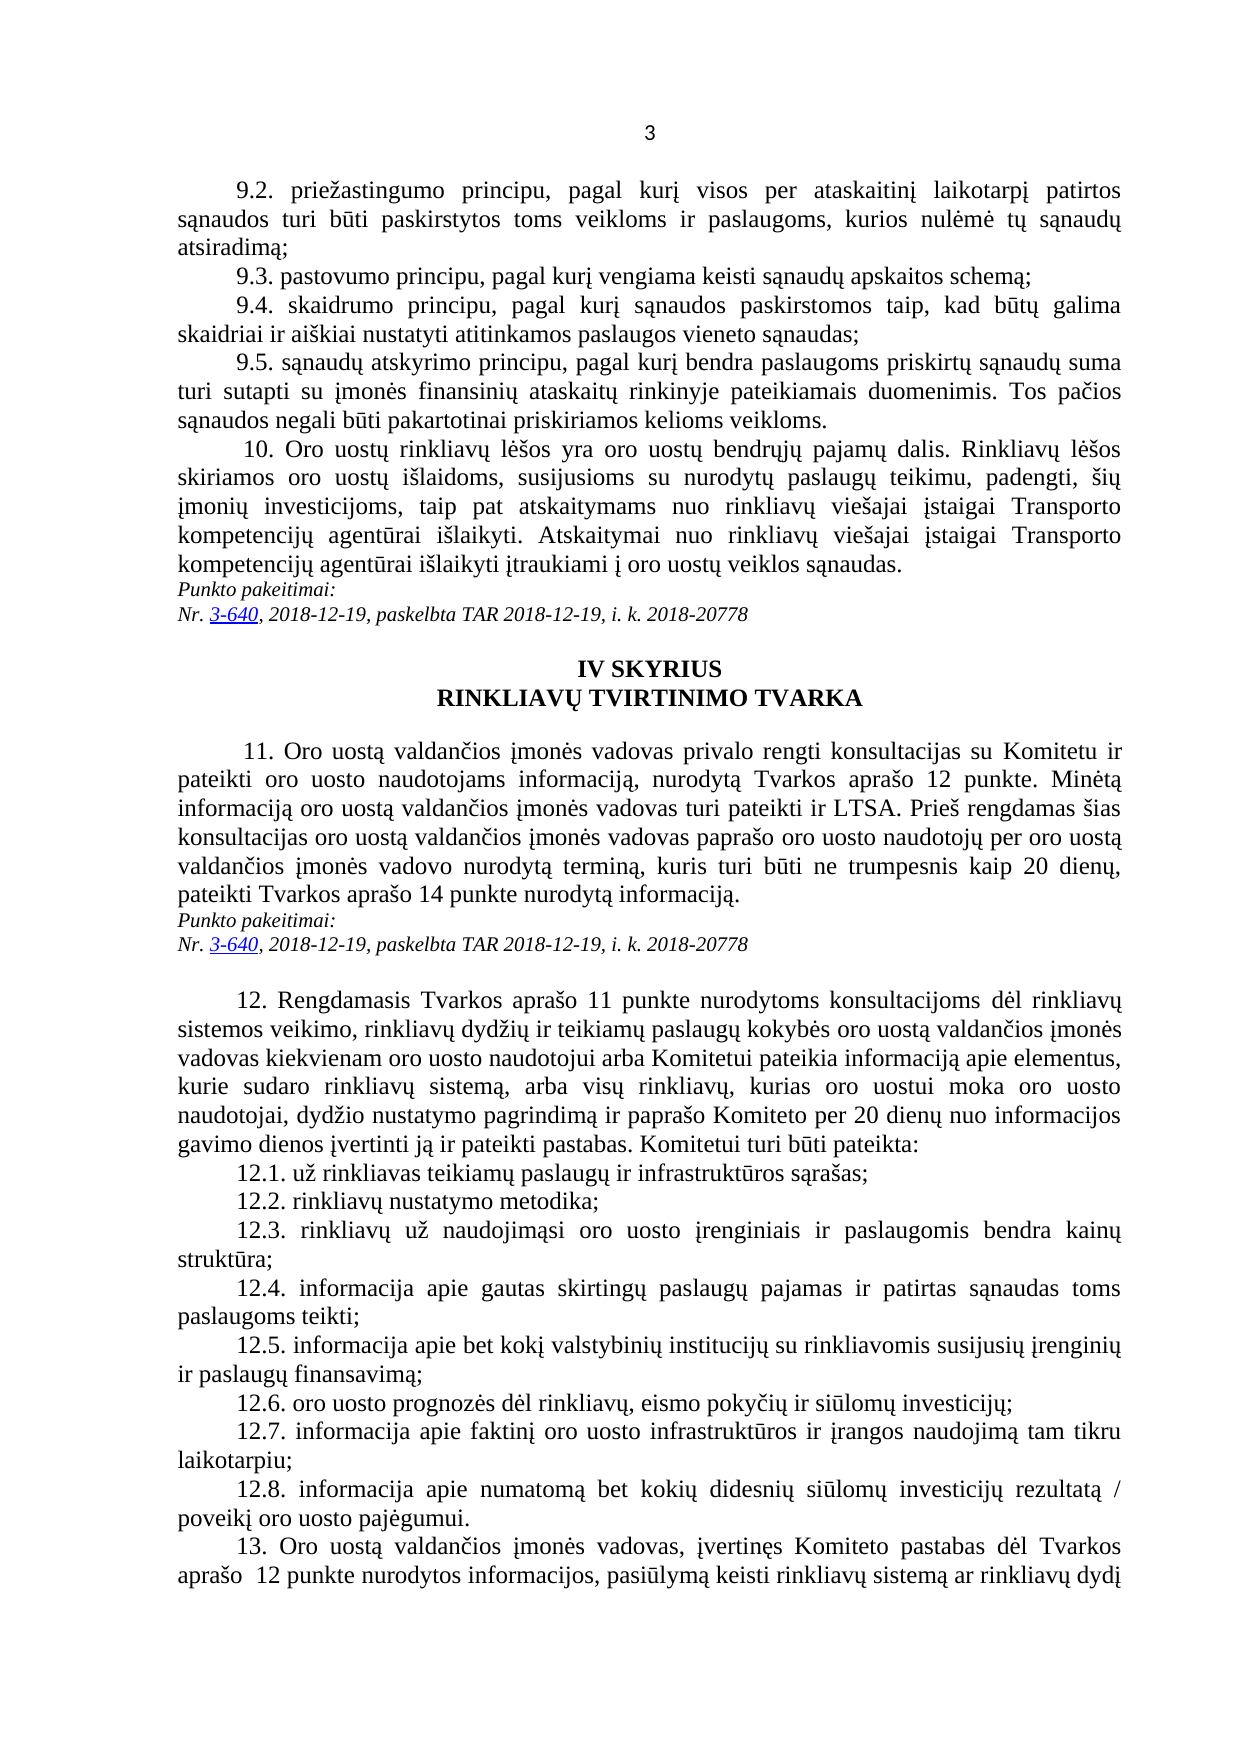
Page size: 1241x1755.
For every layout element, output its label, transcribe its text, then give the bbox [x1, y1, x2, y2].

text 12.4. informacija apie gautas skirtingų paslaugų pajamas ir patirtas sąnaudas toms paslaugoms teikti; [177, 1273, 1122, 1330]
text Punkto pakeitimai: [177, 577, 1122, 601]
text 10. Oro uostų rinkliavų lėšos yra oro uostų bendrųjų pajamų dalis. Rinkliavų lėšos skiriamos oro uostų išlaidoms, susijusioms su nurodytų paslaugų teikimu, padengti, šių įmonių investicijoms, taip pat atskaitymams nuo rinkliavų viešajai įstaigai Transporto kompetencijų agentūrai išlaikyti. Atskaitymai nuo rinkliavų viešajai įstaigai Transporto kompetencijų agentūrai išlaikyti įtraukiami į oro uostų veiklos sąnaudas. [177, 434, 1122, 577]
text 12.6. oro uosto prognozės dėl rinkliavų, eismo pokyčių ir siūlomų investicijų; [177, 1388, 1122, 1416]
text IV SKYRIUS [177, 654, 1122, 683]
text Nr. 3-640, 2018-12-19, paskelbta TAR 2018-12-19, i. k. 2018-20778 [177, 932, 1122, 956]
text 12.7. informacija apie faktinį oro uosto infrastruktūros ir įrangos naudojimą tam tikru laikotarpiu; [177, 1416, 1122, 1474]
text Nr. 3-640, 2018-12-19, paskelbta TAR 2018-12-19, i. k. 2018-20778 [177, 601, 1122, 626]
text 12. Rengdamasis Tvarkos aprašo 11 punkte nurodytoms konsultacijoms dėl rinkliavų sistemos veikimo, rinkliavų dydžių ir teikiamų paslaugų kokybės oro uostą valdančios įmonės vadovas kiekvienam oro uosto naudotojui arba Komitetui pateikia informaciją apie elementus, kurie sudaro rinkliavų sistemą, arba visų rinkliavų, kurias oro uostui moka oro uosto naudotojai, dydžio nustatymo pagrindimą ir paprašo Komiteto per 20 dienų nuo informacijos gavimo dienos įvertinti ją ir pateikti pastabas. Komitetui turi būti pateikta: [177, 985, 1122, 1158]
text 12.2. rinkliavų nustatymo metodika; [177, 1186, 1122, 1215]
text 12.3. rinkliavų už naudojimąsi oro uosto įrenginiais ir paslaugomis bendra kainų struktūra; [177, 1215, 1122, 1273]
text 9.4. skaidrumo principu, pagal kurį sąnaudos paskirstomos taip, kad būtų galima skaidriai ir aiškiai nustatyti atitinkamos paslaugos vieneto sąnaudas; [177, 290, 1122, 347]
text RINKLIAVŲ TVIRTINIMO TVARKA [177, 683, 1122, 712]
text 11. Oro uostą valdančios įmonės vadovas privalo rengti konsultacijas su Komitetu ir pateikti oro uosto naudotojams informaciją, nurodytą Tvarkos aprašo 12 punkte. Minėtą informaciją oro uostą valdančios įmonės vadovas turi pateikti ir LTSA. Prieš rengdamas šias konsultacijas oro uostą valdančios įmonės vadovas paprašo oro uosto naudotojų per oro uostą valdančios įmonės vadovo nurodytą terminą, kuris turi būti ne trumpesnis kaip 20 dienų, pateikti Tvarkos aprašo 14 punkte nurodytą informaciją. [177, 736, 1122, 908]
text 9.5. sąnaudų atskyrimo principu, pagal kurį bendra paslaugoms priskirtų sąnaudų suma turi sutapti su įmonės finansinių ataskaitų rinkinyje pateikiamais duomenimis. Tos pačios sąnaudos negali būti pakartotinai priskiriamos kelioms veikloms. [177, 347, 1122, 434]
text 13. Oro uostą valdančios įmonės vadovas, įvertinęs Komiteto pastabas dėl Tvarkos aprašo 12 punkte nurodytos informacijos, pasiūlymą keisti rinkliavų sistemą ar rinkliavų dydį [177, 1531, 1122, 1589]
text 12.5. informacija apie bet kokį valstybinių institucijų su rinkliavomis susijusių įrenginių ir paslaugų finansavimą; [177, 1330, 1122, 1388]
text 12.1. už rinkliavas teikiamų paslaugų ir infrastruktūros sąrašas; [177, 1158, 1122, 1186]
text 9.3. pastovumo principu, pagal kurį vengiama keisti sąnaudų apskaitos schemą; [177, 261, 1122, 290]
text 12.8. informacija apie numatomą bet kokių didesnių siūlomų investicijų rezultatą / poveikį oro uosto pajėgumui. [177, 1474, 1122, 1531]
text 9.2. priežastingumo principu, pagal kurį visos per ataskaitinį laikotarpį patirtos sąnaudos turi būti paskirstytos toms veikloms ir paslaugoms, kurios nulėmė tų sąnaudų atsiradimą; [177, 175, 1122, 261]
text Punkto pakeitimai: [177, 908, 1122, 932]
